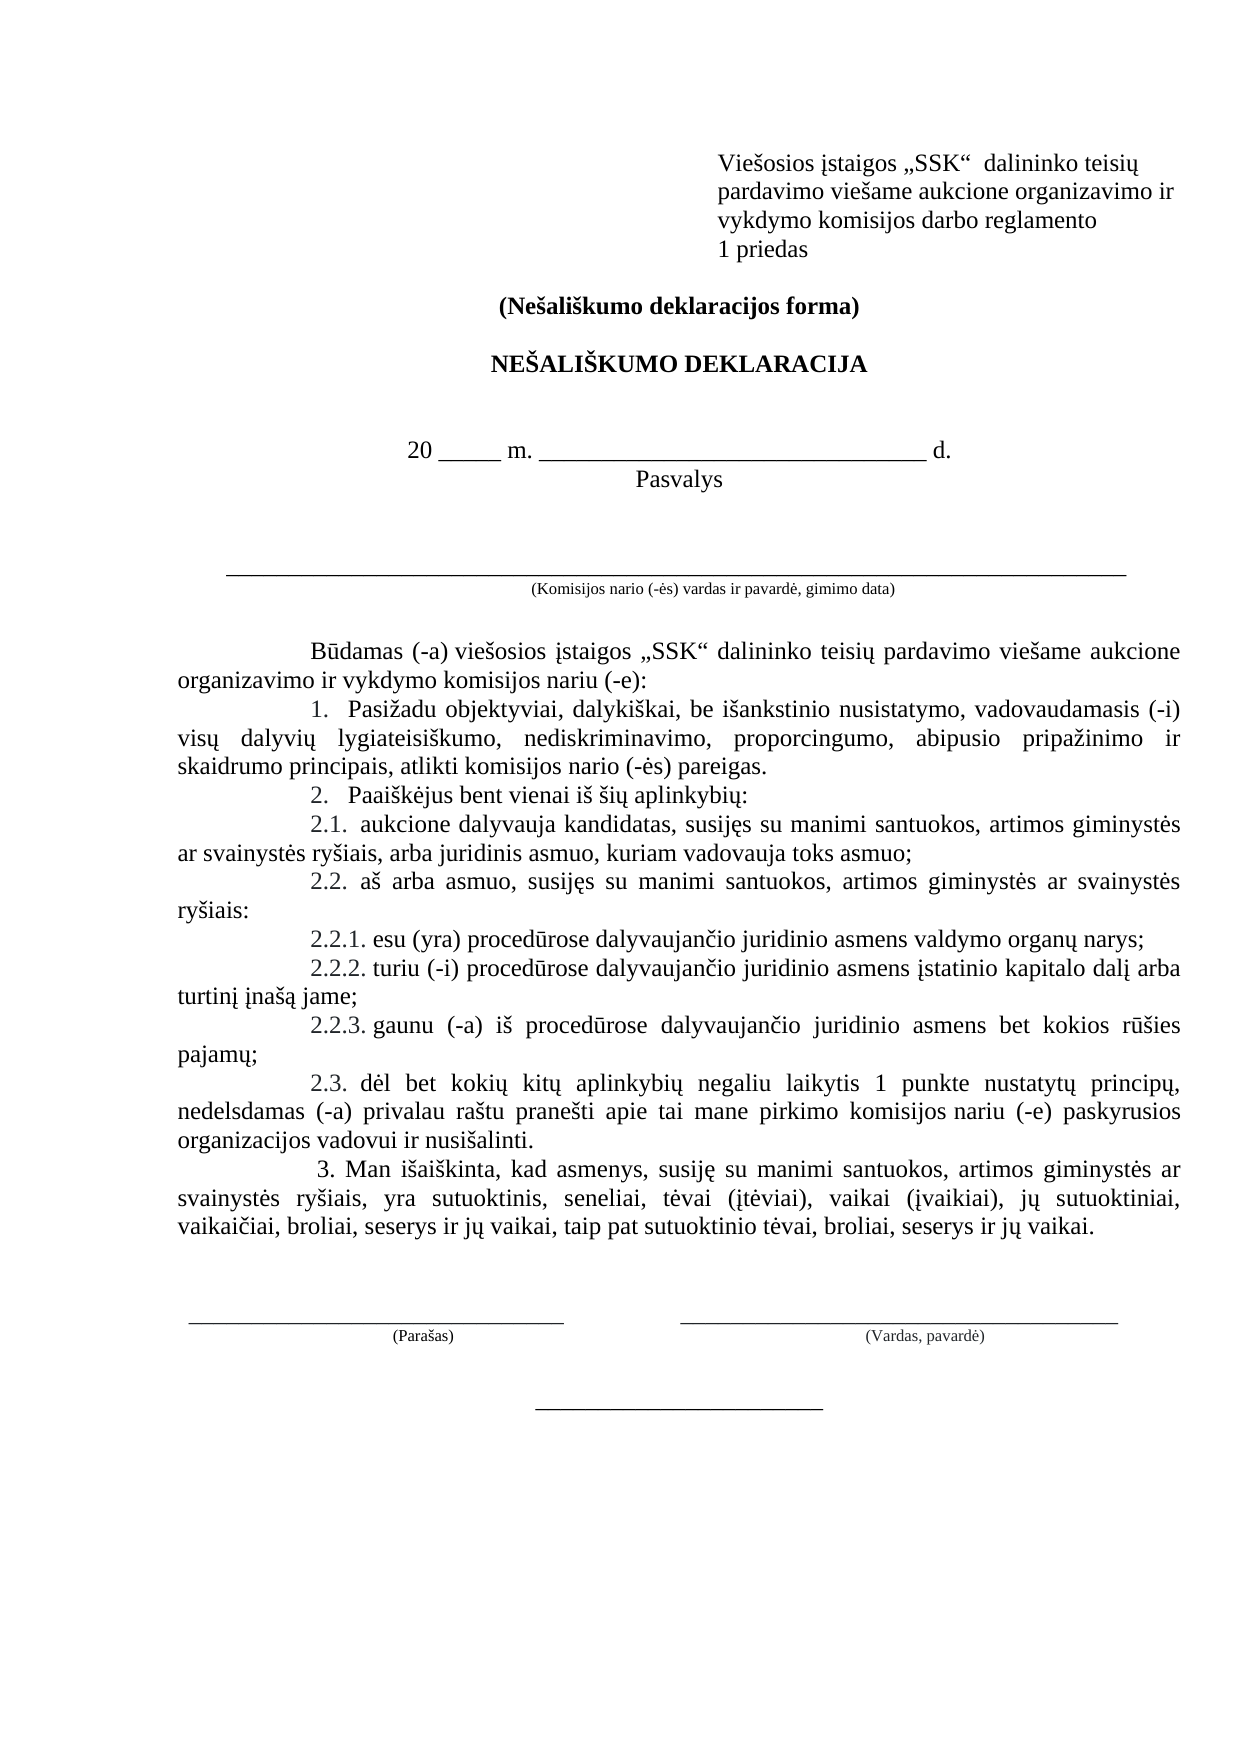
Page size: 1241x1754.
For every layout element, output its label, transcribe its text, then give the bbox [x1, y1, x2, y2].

text ________________________________________________________________________ [171, 550, 1181, 579]
text (Nešališkumo deklaracijos forma) [177, 291, 1181, 320]
text NEŠALIŠKUMO DEKLARACIJA [177, 349, 1181, 378]
text 2.1. aukcione dalyvauja kandidatas, susijęs su manimi santuokos, artimos giminystės ar svainystės ryšiais, arba juridinis asmuo, kuriam vadovauja toks asmuo; [177, 809, 1181, 866]
table_header ___________________________________ (Vardas, pavardė) [669, 1298, 1181, 1355]
text Būdamas (-a) viešosios įstaigos „SSK“ dalininko teisių pardavimo viešame aukcione organizavimo ir vykdymo komisijos nariu (-e): [177, 636, 1181, 694]
text (Komisijos nario (-ės) vardas ir pavardė, gimimo data) [171, 579, 1181, 608]
text 2.2.3. gaunu (-a) iš procedūrose dalyvaujančio juridinio asmens bet kokios rūšies pajamų; [177, 1010, 1181, 1068]
text 2.2.2. turiu (-i) procedūrose dalyvaujančio juridinio asmens įstatinio kapitalo dalį arba turtinį įnašą jame; [177, 953, 1181, 1010]
text Viešosios įstaigos „SSK“ dalininko teisių pardavimo viešame aukcione organizavimo ir vykdymo komisijos darbo reglamento [717, 148, 1181, 234]
text 1. Pasižadu objektyviai, dalykiškai, be išankstinio nusistatymo, vadovaudamasis (-i) visų dalyvių lygiateisiškumo, nediskriminavimo, proporcingumo, abipusio pripažinimo ir skaidrumo principais, atlikti komisijos nario (-ės) pareigas. [177, 694, 1181, 780]
text 1 priedas [717, 234, 1181, 263]
text 2.2.1. esu (yra) procedūrose dalyvaujančio juridinio asmens valdymo organų narys; [177, 924, 1181, 953]
text Pasvalys [177, 464, 1181, 493]
text _______________________ [177, 1384, 1181, 1413]
text 20 _____ m. _______________________________ d. [177, 435, 1181, 464]
table_header ______________________________ (Parašas) [177, 1298, 669, 1355]
text 2. Paaiškėjus bent vienai iš šių aplinkybių: [177, 780, 1181, 809]
text 2.3. dėl bet kokių kitų aplinkybių negaliu laikytis 1 punkte nustatytų principų, nedelsdamas (-a) privalau raštu pranešti apie tai mane pirkimo komisijos nariu (-e) paskyrusios organizacijos vadovui ir nusišalinti. [177, 1068, 1181, 1154]
text 3. Man išaiškinta, kad asmenys, susiję su manimi santuokos, artimos giminystės ar svainystės ryšiais, yra sutuoktinis, seneliai, tėvai (įtėviai), vaikai (įvaikiai), jų sutuoktiniai, vaikaičiai, broliai, seserys ir jų vaikai, taip pat sutuoktinio tėvai, broliai, seserys ir jų vaikai. [177, 1154, 1181, 1240]
text 2.2. aš arba asmuo, susijęs su manimi santuokos, artimos giminystės ar svainystės ryšiais: [177, 866, 1181, 924]
